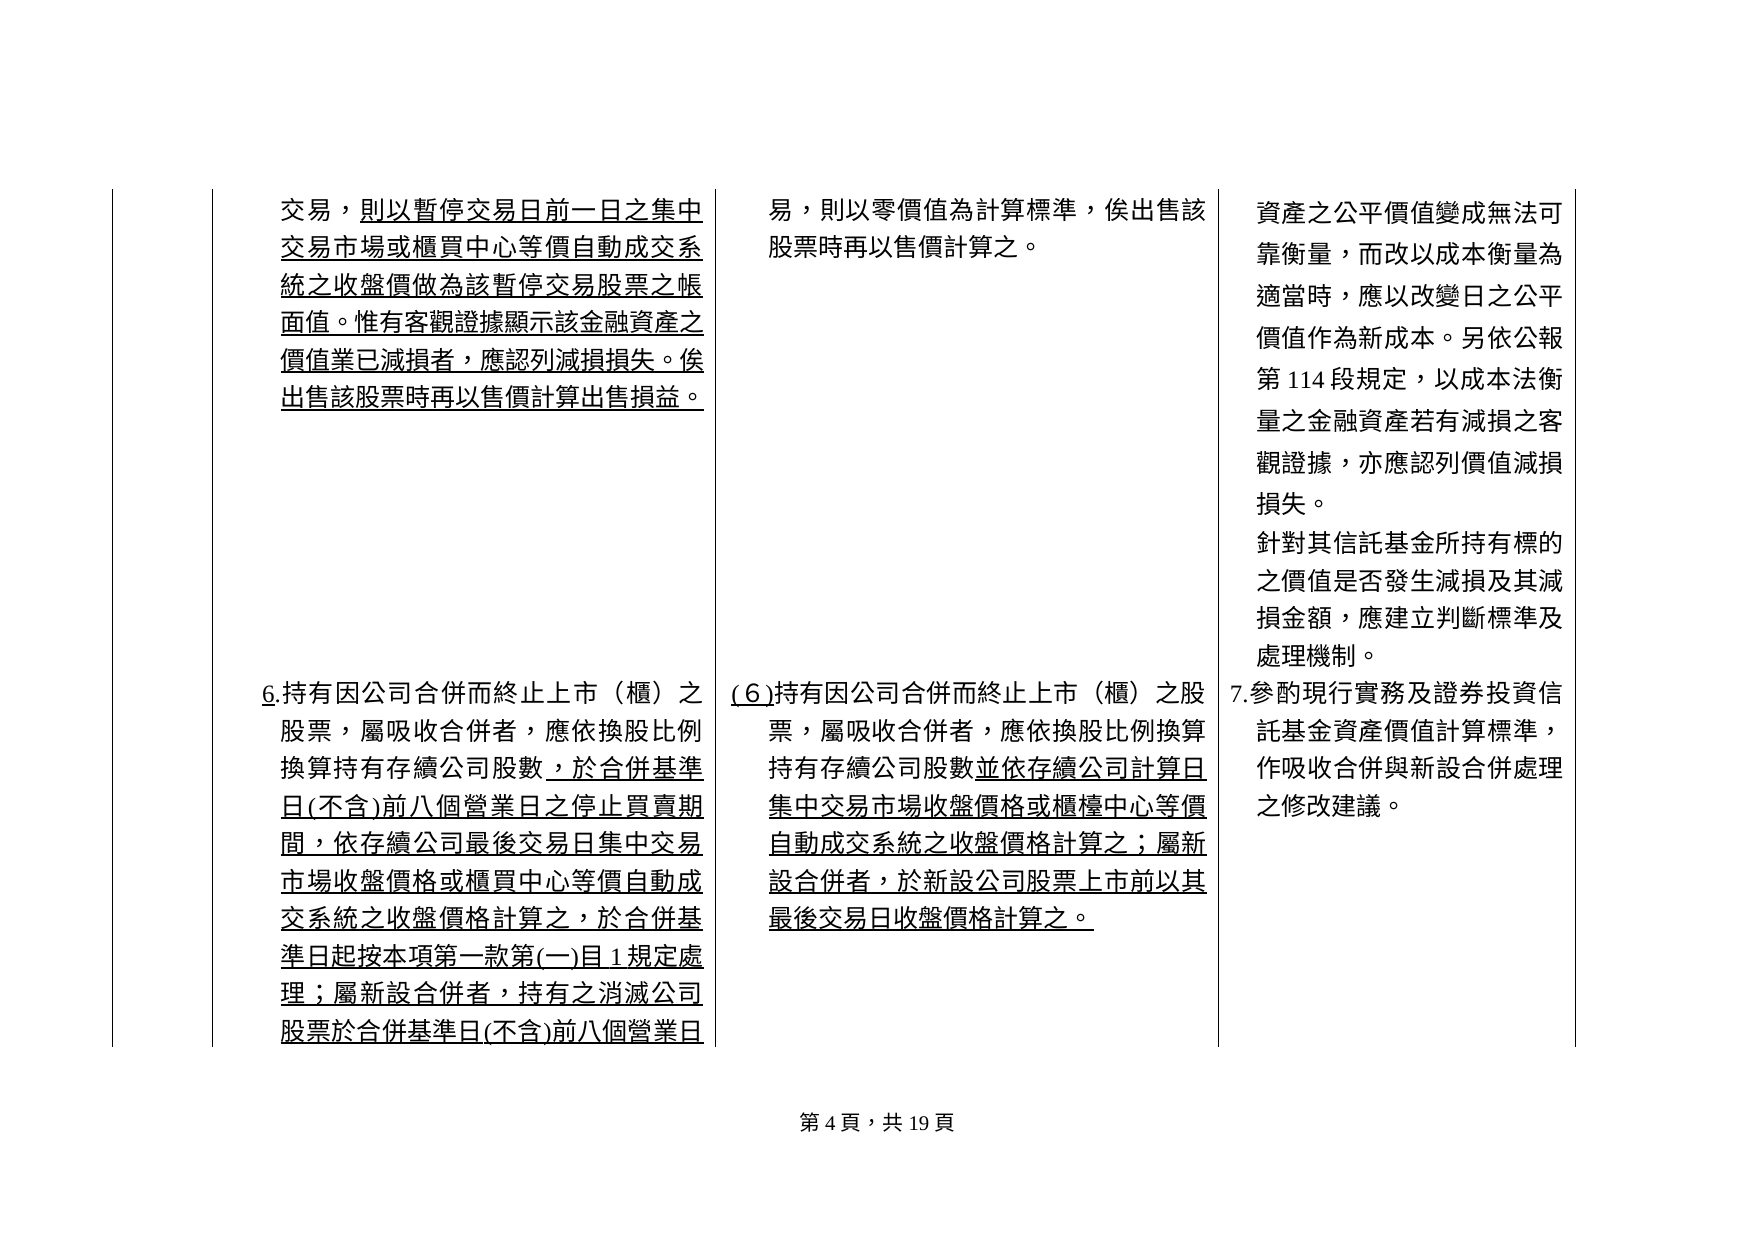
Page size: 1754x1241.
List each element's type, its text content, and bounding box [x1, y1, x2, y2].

table_cell 資產之公平價值變成無法可靠衡量，而改以成本衡量為適當時，應以改變日之公平價值作為新成本。另依公報第114段規定，以成本法衡量之金融資產若有減損之客觀證據，亦應認列價值減損損失。 針對其信託基金所持有標的之價值是否發生減損及其減損金額，應建立判斷標準及處理機制。 [1219, 189, 1575, 672]
table_cell 7.參酌現行實務及證券投資信託基金資產價值計算標準，作吸收合併與新設合併處理之修改建議。 [1219, 672, 1575, 1047]
table_cell [113, 672, 212, 1047]
table_cell [113, 189, 212, 672]
table_cell 易，則以零價值為計算標準，俟出售該股票時再以售價計算之。 [716, 189, 1218, 672]
table_cell (６)持有因公司合併而終止上市（櫃）之股票，屬吸收合併者，應依換股比例換算持有存續公司股數並依存續公司計算日集中交易市場收盤價格或櫃檯中心等價自動成交系統之收盤價格計算之；屬新設合併者，於新設公司股票上市前以其最後交易日收盤價格計算之。 [716, 672, 1218, 1047]
table_cell 交易，則以暫停交易日前一日之集中交易市場或櫃買中心等價自動成交系統之收盤價做為該暫停交易股票之帳面值。惟有客觀證據顯示該金融資產之價值業已減損者，應認列減損損失。俟出售該股票時再以售價計算出售損益。 [213, 189, 715, 672]
table_cell 6.持有因公司合併而終止上市（櫃）之股票，屬吸收合併者，應依換股比例換算持有存續公司股數，於合併基準日(不含)前八個營業日之停止買賣期間，依存續公司最後交易日集中交易市場收盤價格或櫃買中心等價自動成交系統之收盤價格計算之，於合併基準日起按本項第一款第(一)目1規定處理；屬新設合併者，持有之消滅公司股票於合併基準日(不含)前八個營業日 [213, 672, 715, 1047]
